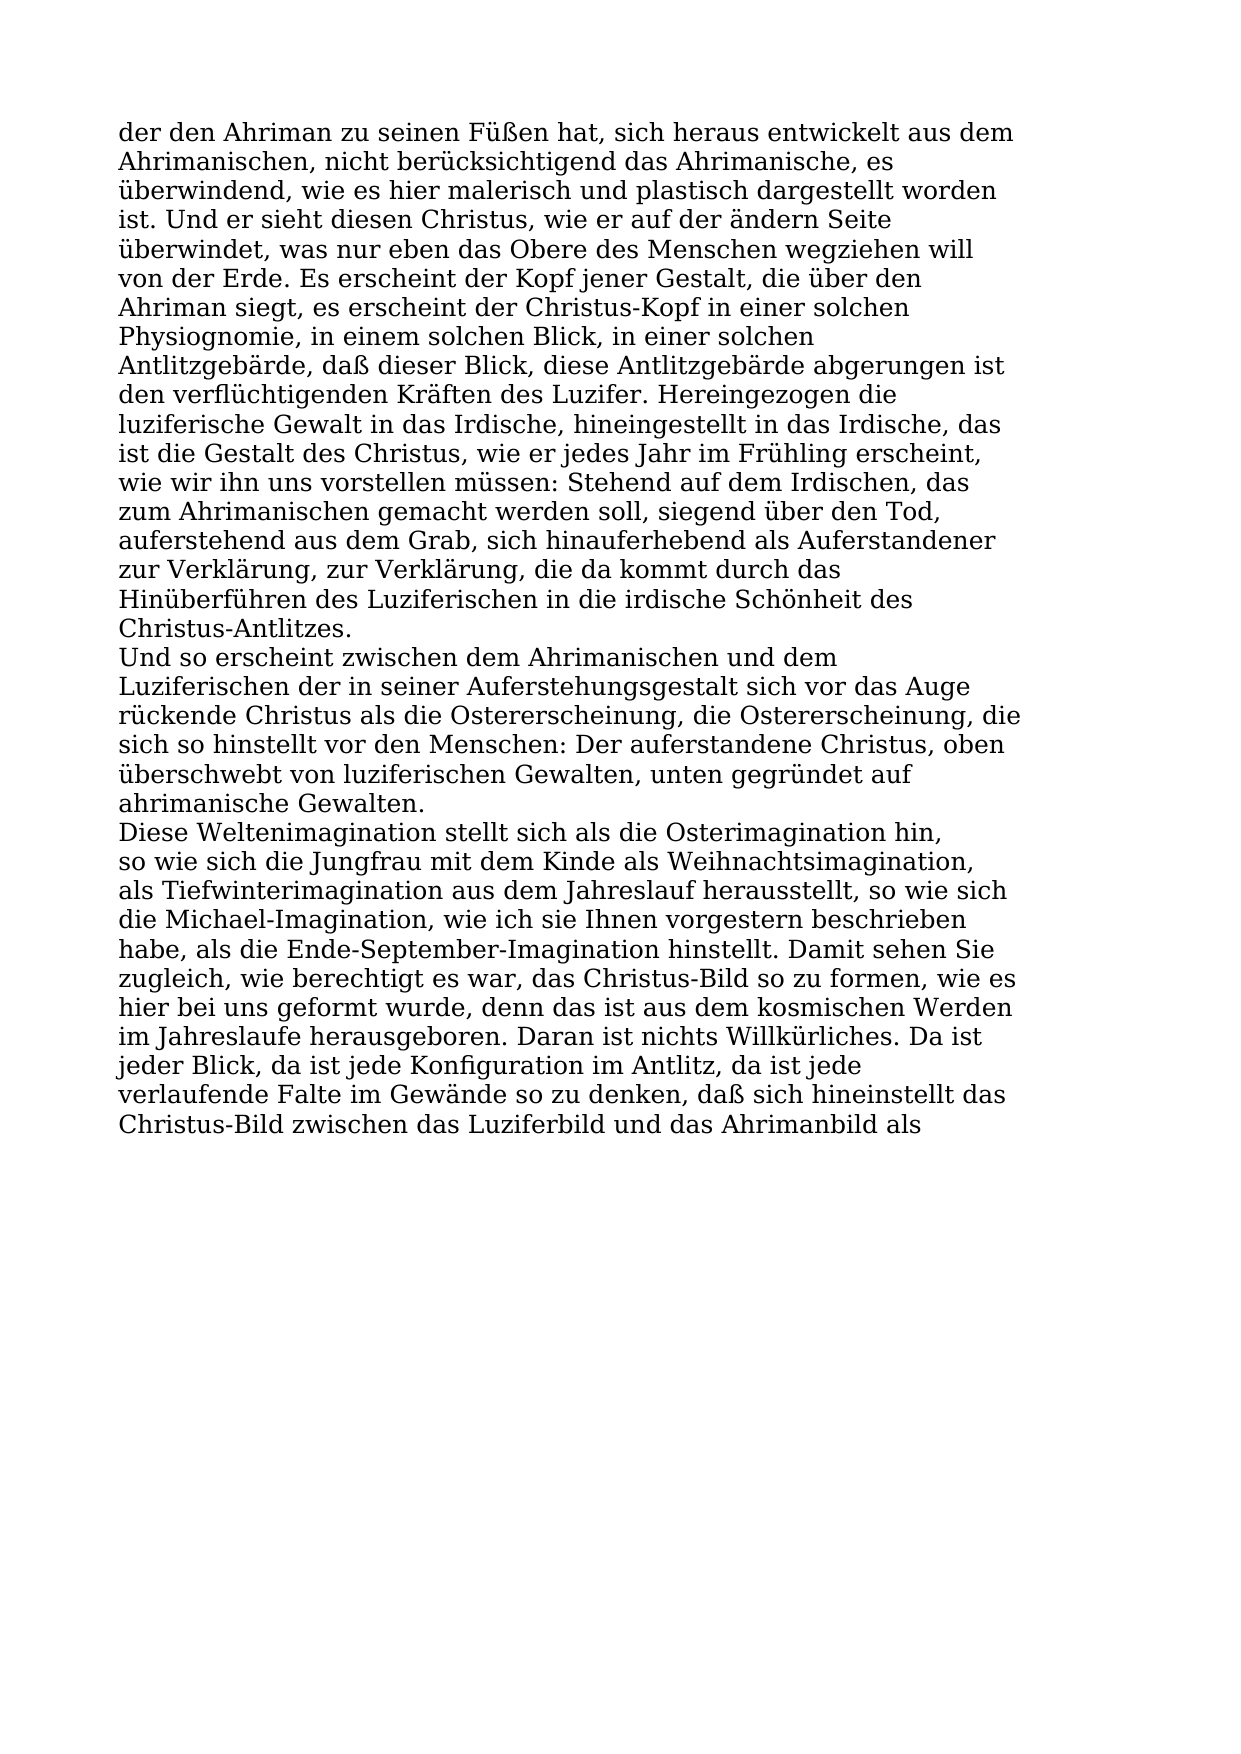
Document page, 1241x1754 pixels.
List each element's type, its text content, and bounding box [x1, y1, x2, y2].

text hier bei uns geformt wurde, denn das ist aus dem kosmischen Werden [118, 993, 1122, 1022]
text Und so erscheint zwischen dem Ahrimanischen und dem [118, 643, 1122, 672]
text von der Erde. Es erscheint der Kopf jener Gestalt, die über den [118, 264, 1122, 293]
text habe, als die Ende-September-Imagination hinstellt. Damit sehen Sie [118, 935, 1122, 964]
text wie wir ihn uns vorstellen müssen: Stehend auf dem Irdischen, das [118, 468, 1122, 497]
text rückende Christus als die Ostererscheinung, die Ostererscheinung, die [118, 701, 1122, 731]
text ahrimanische Gewalten. [118, 789, 1122, 818]
text überwindend, wie es hier malerisch und plastisch dargestellt worden [118, 176, 1122, 206]
text Diese Weltenimagination stellt sich als die Osterimagination hin, [118, 818, 1122, 847]
text auferstehend aus dem Grab, sich hinauferhebend als Auferstandener [118, 526, 1122, 556]
text Ahriman siegt, es erscheint der Christus-Kopf in einer solchen [118, 293, 1122, 322]
text Antlitzgebärde, daß dieser Blick, diese Antlitzgebärde abgerungen ist [118, 351, 1122, 381]
text Hinüberführen des Luziferischen in die irdische Schönheit des [118, 585, 1122, 614]
text zugleich, wie berechtigt es war, das Christus-Bild so zu formen, wie es [118, 964, 1122, 993]
text jeder Blick, da ist jede Konfiguration im Antlitz, da ist jede [118, 1051, 1122, 1081]
text Physiognomie, in einem solchen Blick, in einer solchen [118, 322, 1122, 351]
text Luziferischen der in seiner Auferstehungsgestalt sich vor das Auge [118, 672, 1122, 701]
text Christus-Antlitzes. [118, 614, 1122, 643]
text zur Verklärung, zur Verklärung, die da kommt durch das [118, 556, 1122, 585]
text als Tiefwinterimagination aus dem Jahreslauf herausstellt, so wie sich [118, 876, 1122, 906]
text ist. Und er sieht diesen Christus, wie er auf der ändern Seite [118, 206, 1122, 235]
text luziferische Gewalt in das Irdische, hineingestellt in das Irdische, das [118, 410, 1122, 439]
text der den Ahriman zu seinen Füßen hat, sich heraus entwickelt aus dem [118, 118, 1122, 147]
text verlaufende Falte im Gewände so zu denken, daß sich hineinstellt das [118, 1081, 1122, 1110]
text überwindet, was nur eben das Obere des Menschen wegziehen will [118, 235, 1122, 264]
text den verflüchtigenden Kräften des Luzifer. Hereingezogen die [118, 381, 1122, 410]
text im Jahreslaufe herausgeboren. Daran ist nichts Willkürliches. Da ist [118, 1022, 1122, 1051]
text Ahrimanischen, nicht berücksichtigend das Ahrimanische, es [118, 147, 1122, 176]
text Christus-Bild zwischen das Luziferbild und das Ahrimanbild als [118, 1110, 1122, 1139]
text zum Ahrimanischen gemacht werden soll, siegend über den Tod, [118, 497, 1122, 526]
text überschwebt von luziferischen Gewalten, unten gegründet auf [118, 760, 1122, 789]
text so wie sich die Jungfrau mit dem Kinde als Weihnachtsimagination, [118, 847, 1122, 876]
text ist die Gestalt des Christus, wie er jedes Jahr im Frühling erscheint, [118, 439, 1122, 468]
text die Michael-Imagination, wie ich sie Ihnen vorgestern beschrieben [118, 906, 1122, 935]
text sich so hinstellt vor den Menschen: Der auferstandene Christus, oben [118, 731, 1122, 760]
